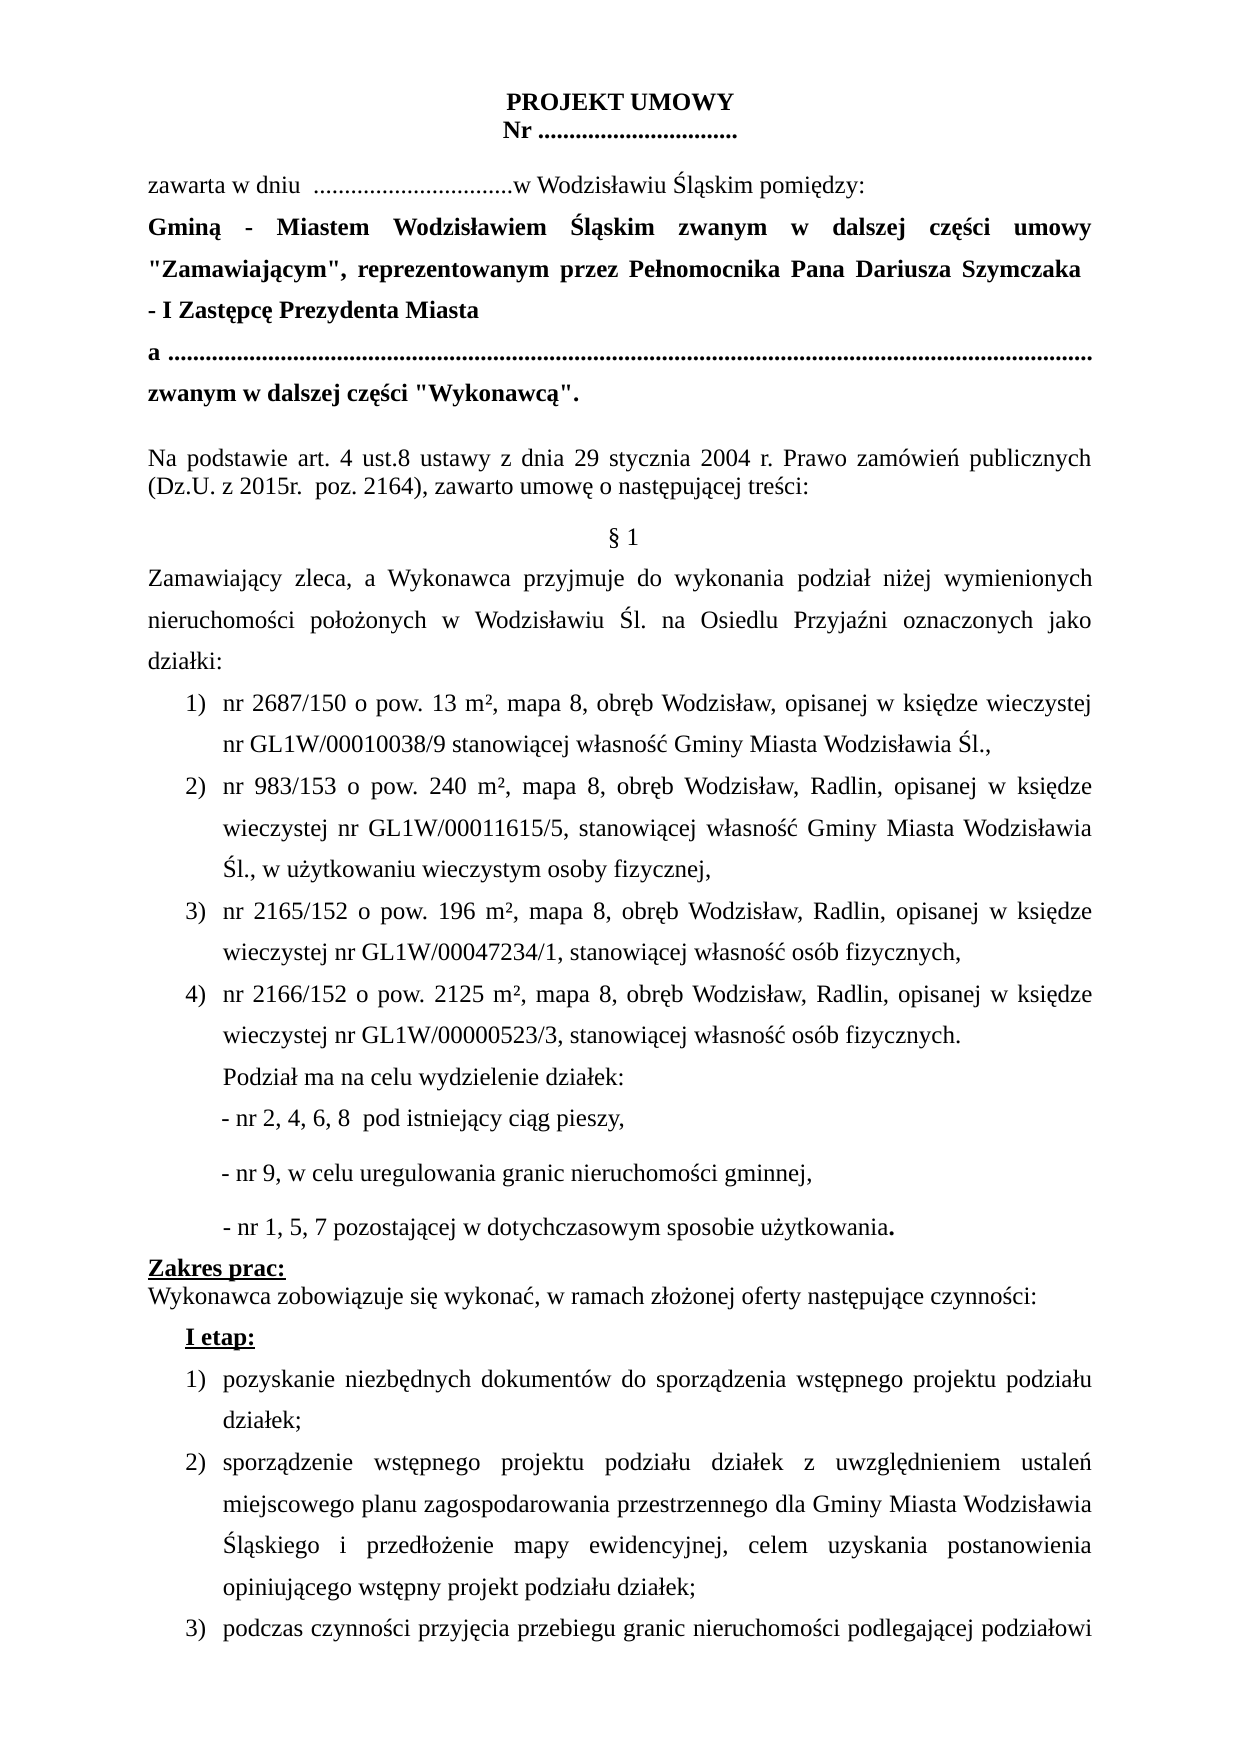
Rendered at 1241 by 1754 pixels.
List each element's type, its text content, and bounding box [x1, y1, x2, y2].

list - nr 1, 5, 7 pozostającej w dotychczasowym sposobie użytkowania. [148, 1213, 1093, 1240]
list Podział ma na celu wydzielenie działek: [185, 1063, 1093, 1091]
list nr 2687/150 o pow. 13 m², mapa 8, obręb Wodzisław, opisanej w księdze wieczystej nr GL1W/00010038/9 stanowiącej własność Gminy Miasta Wodzisławia Śl., [185, 689, 1093, 758]
list - nr 2, 4, 6, 8 pod istniejący ciąg pieszy, [179, 1104, 1093, 1132]
list pozyskanie niezbędnych dokumentów do sporządzenia wstępnego projektu podziału działek; [185, 1365, 1093, 1434]
list I etap: [148, 1323, 1093, 1351]
text Zakres prac: [148, 1254, 1093, 1282]
text PROJEKT UMOWY [148, 88, 1093, 116]
list nr 983/153 o pow. 240 m², mapa 8, obręb Wodzisław, Radlin, opisanej w księdze wieczystej nr GL1W/00011615/5, stanowiącej własność Gminy Miasta Wodzisławia Śl., w użytkowaniu wieczystym osoby fizycznej, [185, 772, 1093, 883]
text Zamawiający zleca, a Wykonawca przyjmuje do wykonania podział niżej wymienionych nieruchomości położonych w Wodzisławiu Śl. na Osiedlu Przyjaźni oznaczonych jako działki: [148, 564, 1093, 675]
text Gminą - Miastem Wodzisławiem Śląskim zwanym w dalszej części umowy "Zamawiającym", reprezentowanym przez Pełnomocnika Pana Dariusza Szymczaka - I Zastępcę Prezydenta Miasta [148, 213, 1093, 324]
text Nr ................................ [148, 116, 1093, 144]
text zawarta w dniu ................................w Wodzisławiu Śląskim pomiędzy: [148, 172, 1093, 199]
text § 1 [148, 523, 1093, 550]
text a .................................................................................................................................................... zwanym w dalszej części "Wykonawcą". [148, 338, 1093, 407]
text Na podstawie art. 4 ust.8 ustawy z dnia 29 stycznia 2004 r. Prawo zamówień publicznych (Dz.U. z 2015r. poz. 2164), zawarto umowę o następującej treści: [148, 444, 1093, 499]
list - nr 9, w celu uregulowania granic nieruchomości gminnej, [177, 1159, 1093, 1186]
list podczas czynności przyjęcia przebiegu granic nieruchomości podlegającej podziałowi [185, 1614, 1093, 1642]
list sporządzenie wstępnego projektu podziału działek z uwzględnieniem ustaleń miejscowego planu zagospodarowania przestrzennego dla Gminy Miasta Wodzisławia Śląskiego i przedłożenie mapy ewidencyjnej, celem uzyskania postanowienia opiniującego wstępny projekt podziału działek; [185, 1448, 1093, 1601]
list nr 2165/152 o pow. 196 m², mapa 8, obręb Wodzisław, Radlin, opisanej w księdze wieczystej nr GL1W/00047234/1, stanowiącej własność osób fizycznych, [185, 897, 1093, 966]
list nr 2166/152 o pow. 2125 m², mapa 8, obręb Wodzisław, Radlin, opisanej w księdze wieczystej nr GL1W/00000523/3, stanowiącej własność osób fizycznych. [185, 980, 1093, 1049]
text Wykonawca zobowiązuje się wykonać, w ramach złożonej oferty następujące czynności: [148, 1282, 1093, 1310]
